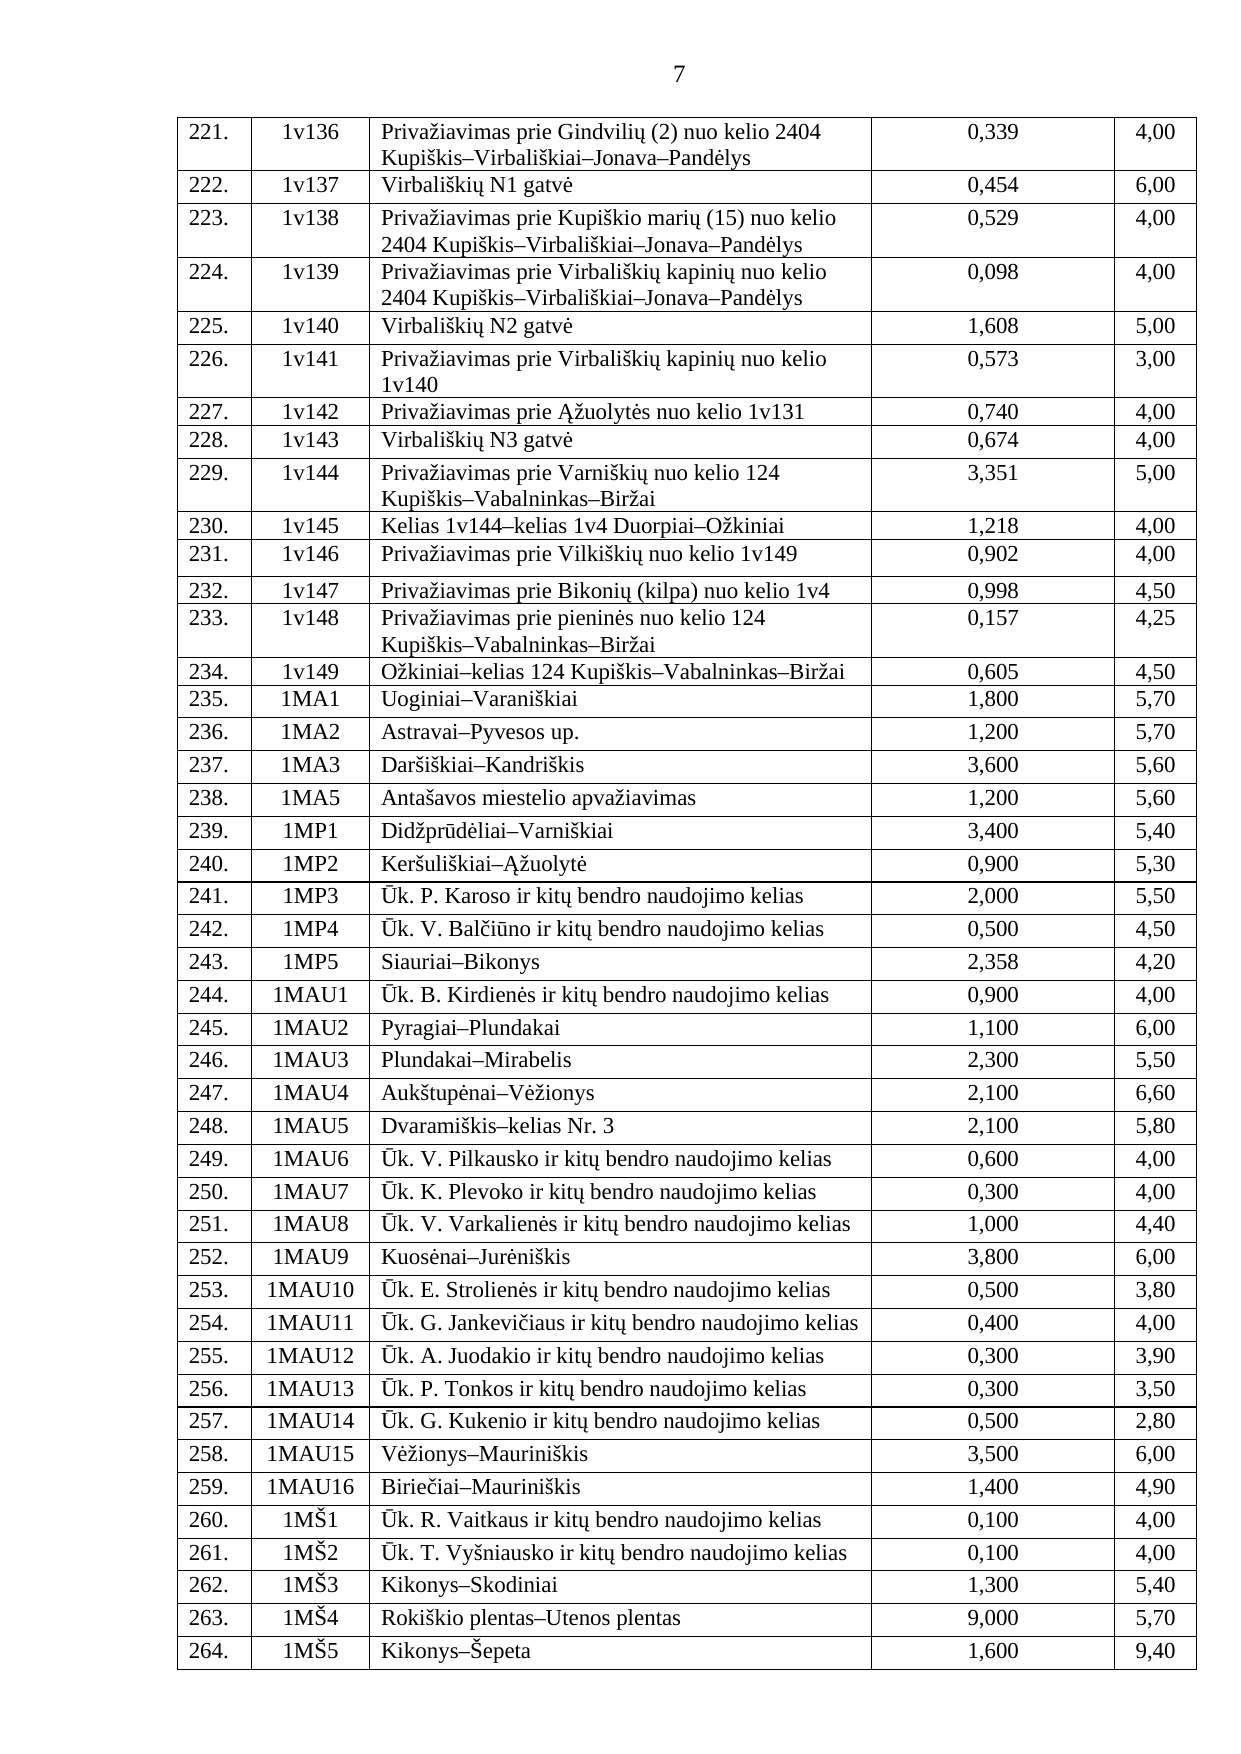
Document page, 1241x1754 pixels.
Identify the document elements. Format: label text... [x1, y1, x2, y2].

table_cell 1v136 [252, 118, 369, 170]
table_cell 222. [178, 171, 251, 203]
table_cell 1v146 [252, 540, 369, 576]
table_cell Daršiškiai–Kandriškis [370, 751, 871, 783]
table_cell 229. [178, 459, 251, 511]
table_cell 0,600 [872, 1145, 1114, 1177]
table_cell 4,00 [1115, 1178, 1196, 1209]
table_cell 253. [178, 1276, 251, 1308]
table_cell 1MA5 [252, 784, 369, 816]
table_cell 256. [178, 1375, 251, 1406]
table_cell 0,998 [872, 577, 1114, 603]
table_cell 0,454 [872, 171, 1114, 203]
table_cell 244. [178, 981, 251, 1013]
table_cell 2,100 [872, 1112, 1114, 1144]
table_cell 1v142 [252, 398, 369, 425]
table_cell 3,800 [872, 1243, 1114, 1275]
table_cell 258. [178, 1440, 251, 1472]
table_cell 9,40 [1115, 1637, 1196, 1669]
table_cell 5,70 [1115, 718, 1196, 750]
table_cell 1v139 [252, 258, 369, 311]
table_cell Ūk. B. Kirdienės ir kitų bendro naudojimo kelias [370, 981, 871, 1013]
table_cell Virbališkių N1 gatvė [370, 171, 871, 203]
table_cell 0,400 [872, 1309, 1114, 1341]
table_cell 4,00 [1115, 118, 1196, 170]
table_cell 0,157 [872, 604, 1114, 657]
table_cell 1,200 [872, 784, 1114, 816]
table_cell 6,00 [1115, 1014, 1196, 1045]
table_cell Privažiavimas prie Bikonių (kilpa) nuo kelio 1v4 [370, 577, 871, 603]
table_cell 2,000 [872, 883, 1114, 914]
table_cell Ūk. P. Tonkos ir kitų bendro naudojimo kelias [370, 1375, 871, 1406]
table_cell 4,00 [1115, 258, 1196, 311]
table_cell 1v137 [252, 171, 369, 203]
table_cell 5,70 [1115, 686, 1196, 717]
table_cell 1,218 [872, 512, 1114, 539]
table_cell 5,50 [1115, 883, 1196, 914]
table_cell 0,573 [872, 345, 1114, 397]
table_cell 1MP5 [252, 948, 369, 980]
table_cell 0,900 [872, 850, 1114, 881]
table_cell 224. [178, 258, 251, 311]
table_cell Ūk. V. Varkalienės ir kitų bendro naudojimo kelias [370, 1211, 871, 1242]
table_cell 5,00 [1115, 312, 1196, 343]
table_cell 1MAU13 [252, 1375, 369, 1406]
table_cell 235. [178, 686, 251, 717]
table_cell 4,40 [1115, 1211, 1196, 1242]
table_cell Privažiavimas prie pieninės nuo kelio 124 Kupiškis–Vabalninkas–Biržai [370, 604, 871, 657]
table_cell 1MA3 [252, 751, 369, 783]
table_cell Ūk. K. Plevoko ir kitų bendro naudojimo kelias [370, 1178, 871, 1209]
table_cell Kuosėnai–Jurėniškis [370, 1243, 871, 1275]
table_cell 4,00 [1115, 1539, 1196, 1570]
table_cell 4,50 [1115, 658, 1196, 684]
table_cell Privažiavimas prie Ąžuolytės nuo kelio 1v131 [370, 398, 871, 425]
table_cell Virbališkių N2 gatvė [370, 312, 871, 343]
table_cell 0,300 [872, 1375, 1114, 1406]
table_cell 249. [178, 1145, 251, 1177]
table_cell 4,00 [1115, 540, 1196, 576]
table_cell 223. [178, 204, 251, 257]
table_cell 0,902 [872, 540, 1114, 576]
table_cell 1MA1 [252, 686, 369, 717]
table_cell 3,500 [872, 1440, 1114, 1472]
table_cell Ūk. P. Karoso ir kitų bendro naudojimo kelias [370, 883, 871, 914]
table_cell 1v148 [252, 604, 369, 657]
table_cell 1MAU3 [252, 1046, 369, 1078]
table_cell 1MAU8 [252, 1211, 369, 1242]
table_cell 1,800 [872, 686, 1114, 717]
table_cell Ūk. V. Pilkausko ir kitų bendro naudojimo kelias [370, 1145, 871, 1177]
table_cell Rokiškio plentas–Utenos plentas [370, 1604, 871, 1636]
table_cell 5,40 [1115, 1571, 1196, 1603]
table_cell 3,00 [1115, 345, 1196, 397]
table_cell 0,100 [872, 1539, 1114, 1570]
table_cell 262. [178, 1571, 251, 1603]
table_cell 4,00 [1115, 398, 1196, 425]
table_cell 1MŠ3 [252, 1571, 369, 1603]
table_cell Ūk. E. Strolienės ir kitų bendro naudojimo kelias [370, 1276, 871, 1308]
table_cell Kikonys–Šepeta [370, 1637, 871, 1669]
table_cell 255. [178, 1342, 251, 1373]
table_cell Kikonys–Skodiniai [370, 1571, 871, 1603]
table_cell 6,60 [1115, 1079, 1196, 1111]
table_cell 5,40 [1115, 817, 1196, 848]
table_cell Ūk. T. Vyšniausko ir kitų bendro naudojimo kelias [370, 1539, 871, 1570]
table_cell 1MŠ5 [252, 1637, 369, 1669]
table_cell 237. [178, 751, 251, 783]
table_cell 4,50 [1115, 577, 1196, 603]
table_cell 2,80 [1115, 1408, 1196, 1439]
table_cell 3,600 [872, 751, 1114, 783]
table_cell 263. [178, 1604, 251, 1636]
table_cell 1MAU16 [252, 1473, 369, 1505]
table_cell 240. [178, 850, 251, 881]
table_cell 1MAU9 [252, 1243, 369, 1275]
table_cell 252. [178, 1243, 251, 1275]
table_cell 242. [178, 915, 251, 947]
table_cell 1v143 [252, 426, 369, 457]
table_cell 232. [178, 577, 251, 603]
table_cell 1,100 [872, 1014, 1114, 1045]
table_cell 1,200 [872, 718, 1114, 750]
table_cell 5,60 [1115, 784, 1196, 816]
table_cell 231. [178, 540, 251, 576]
table_cell 1,400 [872, 1473, 1114, 1505]
table_cell 245. [178, 1014, 251, 1045]
table_cell 1MA2 [252, 718, 369, 750]
table_cell 251. [178, 1211, 251, 1242]
table_cell 3,80 [1115, 1276, 1196, 1308]
table_cell Ožkiniai–kelias 124 Kupiškis–Vabalninkas–Biržai [370, 658, 871, 684]
table_cell 0,339 [872, 118, 1114, 170]
table_cell 233. [178, 604, 251, 657]
table_cell 1,300 [872, 1571, 1114, 1603]
table_cell 1v140 [252, 312, 369, 343]
table_cell 228. [178, 426, 251, 457]
table_cell Privažiavimas prie Virbališkių kapinių nuo kelio 2404 Kupiškis–Virbališkiai–Jonava–Pandėlys [370, 258, 871, 311]
table_cell 1,000 [872, 1211, 1114, 1242]
table_cell 6,00 [1115, 171, 1196, 203]
table_cell 1MP4 [252, 915, 369, 947]
table_cell 2,100 [872, 1079, 1114, 1111]
table_cell 4,00 [1115, 426, 1196, 457]
table_cell 4,20 [1115, 948, 1196, 980]
table_cell Didžprūdėliai–Varniškiai [370, 817, 871, 848]
table_cell 0,500 [872, 1408, 1114, 1439]
table_cell 1MAU6 [252, 1145, 369, 1177]
table_cell Kelias 1v144–kelias 1v4 Duorpiai–Ožkiniai [370, 512, 871, 539]
table_cell 1MAU15 [252, 1440, 369, 1472]
table_cell Ūk. G. Kukenio ir kitų bendro naudojimo kelias [370, 1408, 871, 1439]
table_cell 1MAU5 [252, 1112, 369, 1144]
table_cell 243. [178, 948, 251, 980]
table_cell 241. [178, 883, 251, 914]
table_cell 1v144 [252, 459, 369, 511]
table_cell 1MŠ1 [252, 1506, 369, 1538]
table_cell 1MP2 [252, 850, 369, 881]
table_cell 1,608 [872, 312, 1114, 343]
table_cell 0,900 [872, 981, 1114, 1013]
table_cell 1v141 [252, 345, 369, 397]
table_cell 2,358 [872, 948, 1114, 980]
table_cell 250. [178, 1178, 251, 1209]
table_cell 4,00 [1115, 512, 1196, 539]
table_cell Plundakai–Mirabelis [370, 1046, 871, 1078]
table_cell 1MAU7 [252, 1178, 369, 1209]
table_cell 260. [178, 1506, 251, 1538]
table_cell 0,500 [872, 915, 1114, 947]
table_cell 0,740 [872, 398, 1114, 425]
table_cell Dvaramiškis–kelias Nr. 3 [370, 1112, 871, 1144]
table_cell Keršuliškiai–Ąžuolytė [370, 850, 871, 881]
table_cell Privažiavimas prie Gindvilių (2) nuo kelio 2404 Kupiškis–Virbališkiai–Jonava–Pandėlys [370, 118, 871, 170]
table_cell 225. [178, 312, 251, 343]
table_cell 0,098 [872, 258, 1114, 311]
table_cell 254. [178, 1309, 251, 1341]
table_cell 3,90 [1115, 1342, 1196, 1373]
table_cell 1MAU1 [252, 981, 369, 1013]
table_cell Pyragiai–Plundakai [370, 1014, 871, 1045]
table_cell 4,00 [1115, 204, 1196, 257]
table_cell 3,400 [872, 817, 1114, 848]
table_cell 0,300 [872, 1342, 1114, 1373]
table_cell Ūk. R. Vaitkaus ir kitų bendro naudojimo kelias [370, 1506, 871, 1538]
table_cell 1,600 [872, 1637, 1114, 1669]
table_cell Privažiavimas prie Kupiškio marių (15) nuo kelio 2404 Kupiškis–Virbališkiai–Jonava–Pandėlys [370, 204, 871, 257]
table_cell Siauriai–Bikonys [370, 948, 871, 980]
table_cell 5,70 [1115, 1604, 1196, 1636]
table_cell Privažiavimas prie Varniškių nuo kelio 124 Kupiškis–Vabalninkas–Biržai [370, 459, 871, 511]
table_cell 248. [178, 1112, 251, 1144]
table_cell 6,00 [1115, 1440, 1196, 1472]
table_cell 246. [178, 1046, 251, 1078]
table_cell 4,50 [1115, 915, 1196, 947]
table_cell 264. [178, 1637, 251, 1669]
table_cell 1MP3 [252, 883, 369, 914]
table_cell 259. [178, 1473, 251, 1505]
table_cell 1MAU11 [252, 1309, 369, 1341]
table_cell 0,500 [872, 1276, 1114, 1308]
table_cell 226. [178, 345, 251, 397]
table_cell Astravai–Pyvesos up. [370, 718, 871, 750]
table_cell 1MŠ2 [252, 1539, 369, 1570]
table_cell 1MAU14 [252, 1408, 369, 1439]
table_cell 1v149 [252, 658, 369, 684]
table_cell 4,90 [1115, 1473, 1196, 1505]
table_cell 1MP1 [252, 817, 369, 848]
table_cell 1MAU2 [252, 1014, 369, 1045]
table_cell 5,00 [1115, 459, 1196, 511]
table_cell 1v145 [252, 512, 369, 539]
table_cell 3,351 [872, 459, 1114, 511]
table_cell Ūk. V. Balčiūno ir kitų bendro naudojimo kelias [370, 915, 871, 947]
table_cell 3,50 [1115, 1375, 1196, 1406]
table_cell 5,30 [1115, 850, 1196, 881]
table_cell 4,25 [1115, 604, 1196, 657]
table_cell 9,000 [872, 1604, 1114, 1636]
table_cell 5,50 [1115, 1046, 1196, 1078]
table_cell Aukštupėnai–Vėžionys [370, 1079, 871, 1111]
table_cell 230. [178, 512, 251, 539]
table_cell 1MŠ4 [252, 1604, 369, 1636]
table_cell 6,00 [1115, 1243, 1196, 1275]
table_cell 239. [178, 817, 251, 848]
table_cell 5,60 [1115, 751, 1196, 783]
table_cell 1MAU4 [252, 1079, 369, 1111]
table_cell 236. [178, 718, 251, 750]
table_cell 0,674 [872, 426, 1114, 457]
table_cell 4,00 [1115, 1309, 1196, 1341]
table_cell 1v138 [252, 204, 369, 257]
table_cell Privažiavimas prie Virbališkių kapinių nuo kelio 1v140 [370, 345, 871, 397]
table_cell 1MAU10 [252, 1276, 369, 1308]
table_cell 0,100 [872, 1506, 1114, 1538]
table_cell 261. [178, 1539, 251, 1570]
table_cell 4,00 [1115, 981, 1196, 1013]
table_cell 5,80 [1115, 1112, 1196, 1144]
table_cell 234. [178, 658, 251, 684]
table_cell Ūk. G. Jankevičiaus ir kitų bendro naudojimo kelias [370, 1309, 871, 1341]
table_cell 0,605 [872, 658, 1114, 684]
table_cell Vėžionys–Mauriniškis [370, 1440, 871, 1472]
table_cell Antašavos miestelio apvažiavimas [370, 784, 871, 816]
table_cell 4,00 [1115, 1506, 1196, 1538]
table_cell 0,529 [872, 204, 1114, 257]
table_cell Biriečiai–Mauriniškis [370, 1473, 871, 1505]
table_cell Ūk. A. Juodakio ir kitų bendro naudojimo kelias [370, 1342, 871, 1373]
table_cell Uoginiai–Varaniškiai [370, 686, 871, 717]
table_cell Privažiavimas prie Vilkiškių nuo kelio 1v149 [370, 540, 871, 576]
table_cell 4,00 [1115, 1145, 1196, 1177]
table_cell 238. [178, 784, 251, 816]
table_cell 0,300 [872, 1178, 1114, 1209]
table_cell 227. [178, 398, 251, 425]
table_cell Virbališkių N3 gatvė [370, 426, 871, 457]
table_cell 1MAU12 [252, 1342, 369, 1373]
table_cell 2,300 [872, 1046, 1114, 1078]
table_cell 257. [178, 1408, 251, 1439]
table_cell 221. [178, 118, 251, 170]
table_cell 247. [178, 1079, 251, 1111]
table_cell 1v147 [252, 577, 369, 603]
